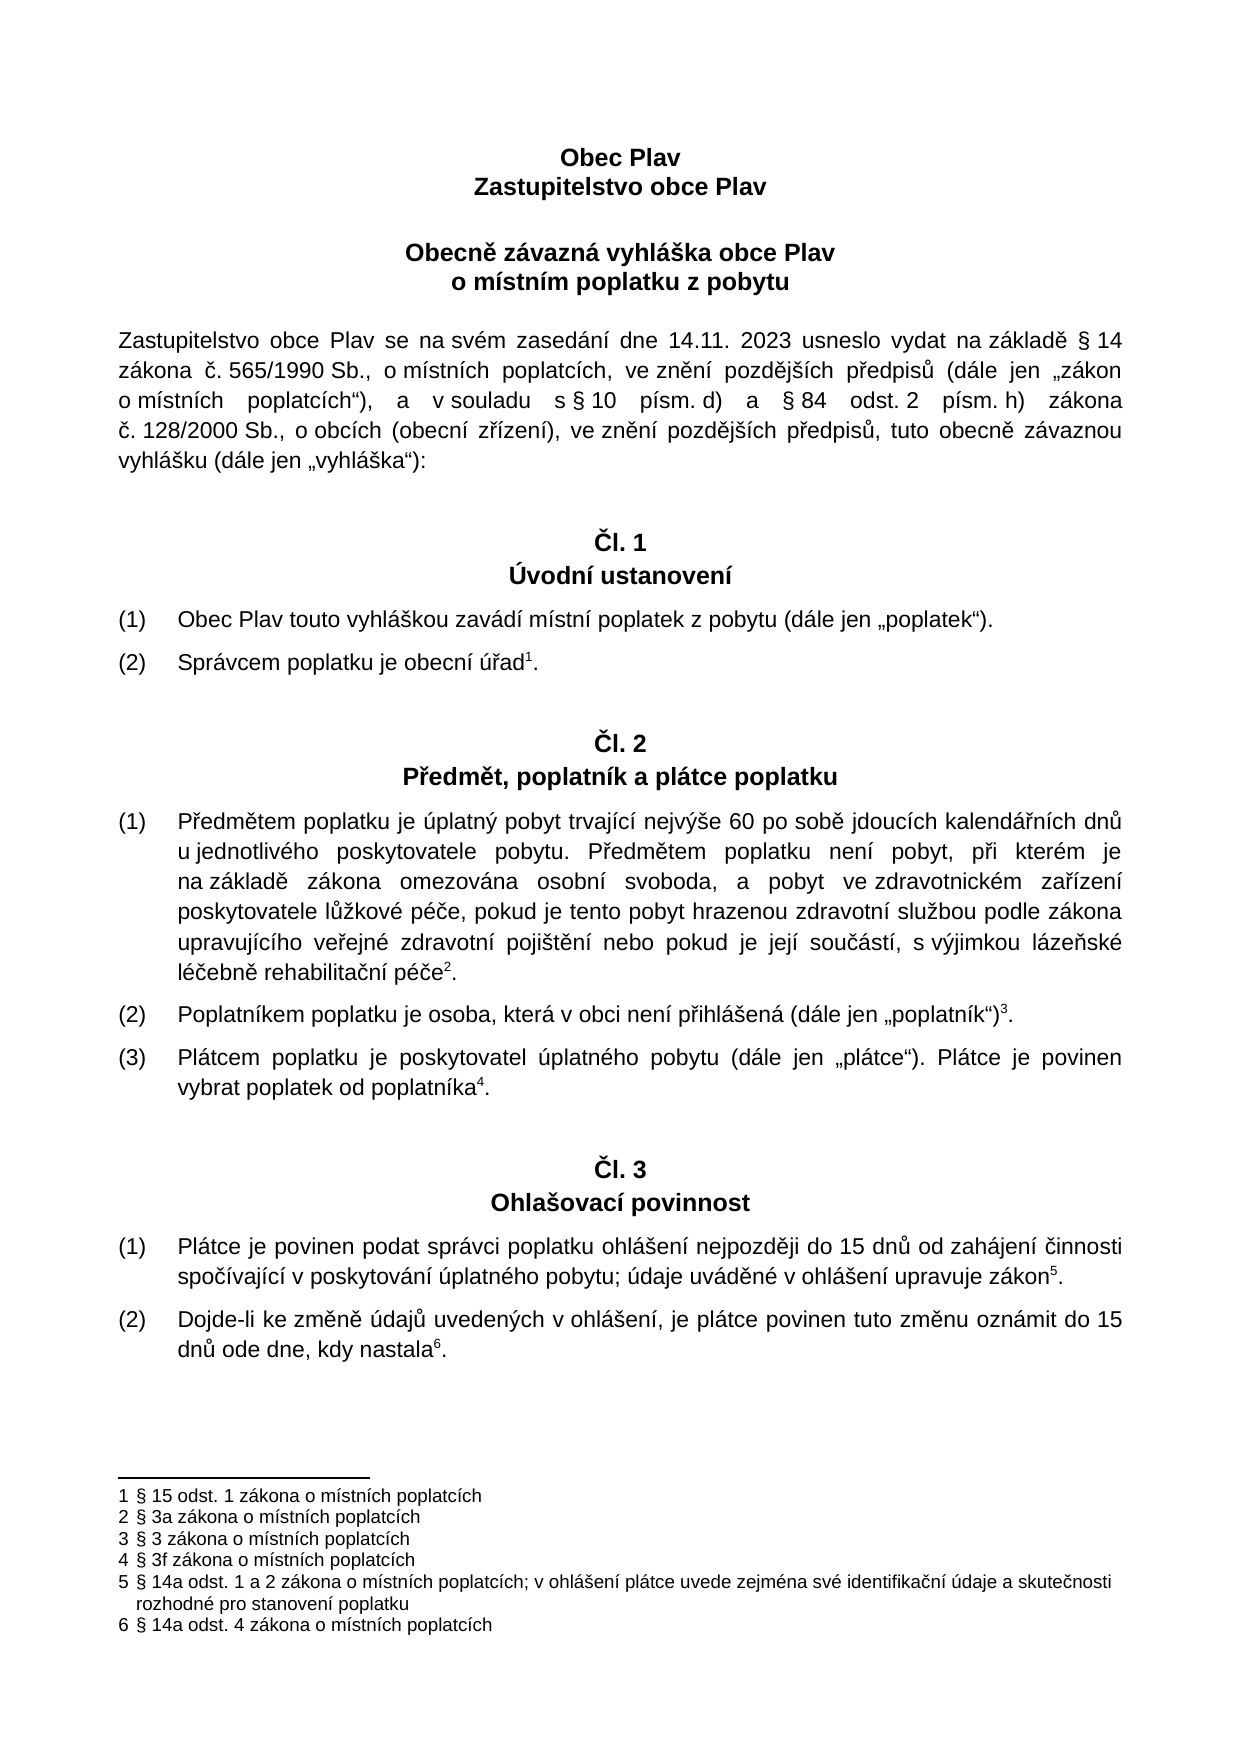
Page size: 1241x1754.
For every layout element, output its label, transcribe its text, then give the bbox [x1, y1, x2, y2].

list § 3 zákona o místních poplatcích [118, 1528, 1122, 1549]
list Správcem poplatku je obecní úřad. [118, 649, 1122, 675]
list § 3f zákona o místních poplatcích [118, 1549, 1122, 1571]
text Zastupitelstvo obce Plav se na svém zasedání dne 14.11. 2023 usneslo vydat na základě § 14 zákona č. 565/1990 Sb., o místních poplatcích, ve znění pozdějších předpisů (dále jen „zákon o místních poplatcích“), a v souladu s § 10 písm. d) a § 84 odst. 2 písm. h) zákona č. 128/2000 Sb., o obcích (obecní zřízení), ve znění pozdějších předpisů, tuto obecně závaznou vyhlášku (dále jen „vyhláška“): [118, 327, 1122, 474]
subtitle Čl. 2 Předmět, poplatník a plátce poplatku [118, 729, 1122, 791]
subtitle Čl. 3 Ohlašovací povinnost [118, 1154, 1122, 1216]
list § 15 odst. 1 zákona o místních poplatcích [118, 1484, 1122, 1506]
subtitle Čl. 1 Úvodní ustanovení [118, 528, 1122, 589]
list Dojde-li ke změně údajů uvedených v ohlášení, je plátce povinen tuto změnu oznámit do 15 dnů ode dne, kdy nastala. [118, 1306, 1122, 1363]
list § 14a odst. 1 a 2 zákona o místních poplatcích; v ohlášení plátce uvede zejména své identifikační údaje a skutečnosti rozhodné pro stanovení poplatku [118, 1571, 1122, 1614]
list Plátcem poplatku je poskytovatel úplatného pobytu (dále jen „plátce“). Plátce je povinen vybrat poplatek od poplatníka. [118, 1044, 1122, 1101]
list § 14a odst. 4 zákona o místních poplatcích [118, 1614, 1122, 1635]
subtitle Obecně závazná vyhláška obce Plav o místním poplatku z pobytu [118, 238, 1122, 295]
title Obec Plav Zastupitelstvo obce Plav [118, 143, 1122, 201]
list Předmětem poplatku je úplatný pobyt trvající nejvýše 60 po sobě jdoucích kalendářních dnů u jednotlivého poskytovatele pobytu. Předmětem poplatku není pobyt, při kterém je na základě zákona omezována osobní svoboda, a pobyt ve zdravotnickém zařízení poskytovatele lůžkové péče, pokud je tento pobyt hrazenou zdravotní službou podle zákona upravujícího veřejné zdravotní pojištění nebo pokud je její součástí, s výjimkou lázeňské léčebně rehabilitační péče. [118, 808, 1122, 985]
list § 3a zákona o místních poplatcích [118, 1506, 1122, 1528]
list Plátce je povinen podat správci poplatku ohlášení nejpozději do 15 dnů od zahájení činnosti spočívající v poskytování úplatného pobytu; údaje uváděné v ohlášení upravuje zákon. [118, 1233, 1122, 1290]
list Obec Plav touto vyhláškou zavádí místní poplatek z pobytu (dále jen „poplatek“). [118, 606, 1122, 633]
list Poplatníkem poplatku je osoba, která v obci není přihlášená (dále jen „poplatník“). [118, 1001, 1122, 1028]
